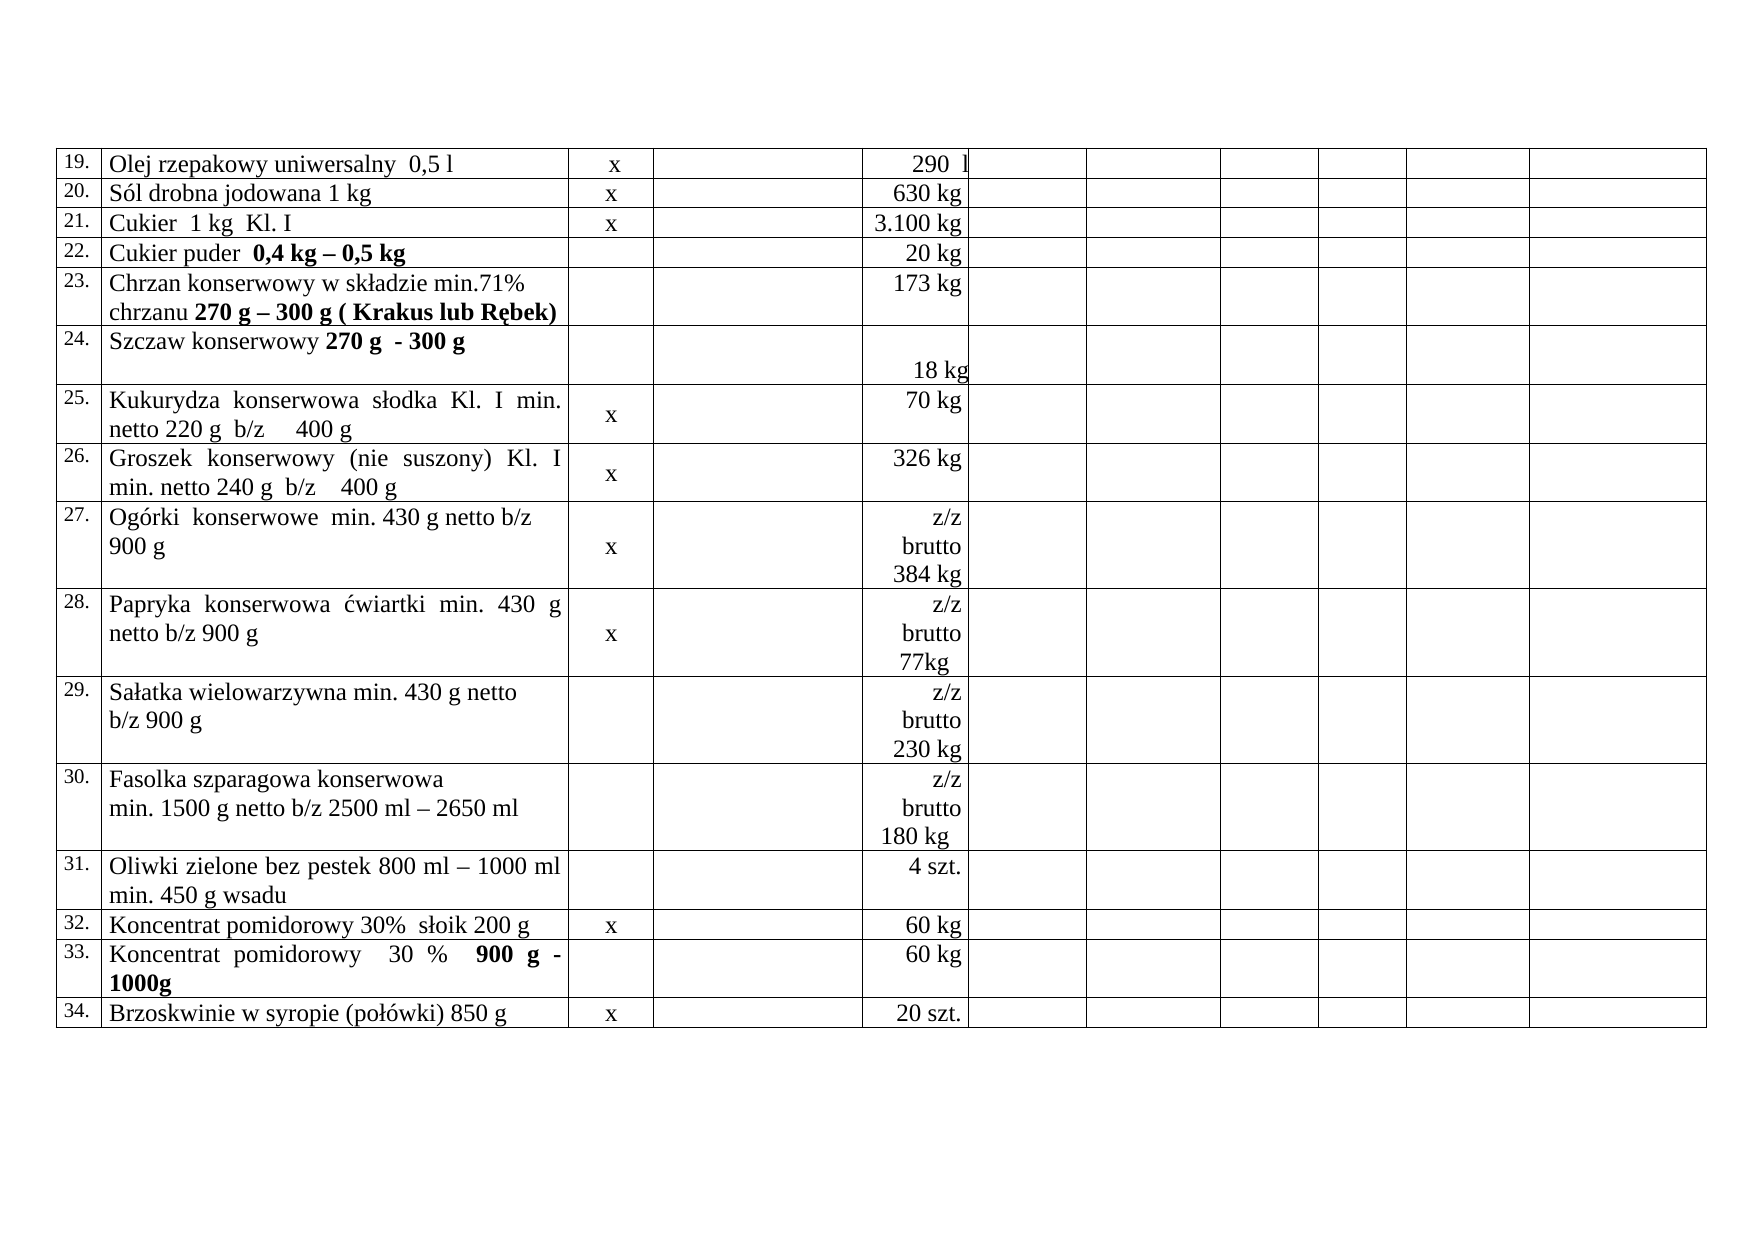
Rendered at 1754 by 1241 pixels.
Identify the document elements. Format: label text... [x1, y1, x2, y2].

table_cell [1530, 910, 1706, 938]
table_cell [1221, 677, 1318, 763]
table_cell [569, 238, 653, 267]
table_cell [1407, 179, 1529, 207]
table_cell Chrzan konserwowy w składzie min.71% chrzanu 270 g – 300 g ( Krakus lub Rębek) [102, 268, 568, 325]
table_cell [969, 385, 1086, 442]
table_cell [1221, 998, 1318, 1027]
table_cell 60 kg [863, 910, 968, 938]
table_cell [57, 851, 101, 909]
table_cell [1087, 851, 1220, 909]
table_cell [1319, 385, 1406, 442]
table_cell [57, 502, 101, 588]
table_cell [969, 589, 1086, 676]
table_cell x [569, 910, 653, 938]
table_cell [1407, 326, 1529, 384]
table_cell [1407, 764, 1529, 850]
table_cell x [569, 149, 653, 177]
table_cell Koncentrat pomidorowy 30% słoik 200 g [102, 910, 568, 938]
table_cell Szczaw konserwowy 270 g - 300 g [102, 326, 568, 384]
table_cell [1407, 238, 1529, 267]
table_cell [1221, 502, 1318, 588]
table_cell Brzoskwinie w syropie (połówki) 850 g [102, 998, 568, 1027]
table_cell [1530, 764, 1706, 850]
table_cell [969, 764, 1086, 850]
table_cell [969, 940, 1086, 997]
table_cell [1530, 385, 1706, 442]
table_cell Ogórki konserwowe min. 430 g netto b/z 900 g [102, 502, 568, 588]
table_cell [1087, 444, 1220, 501]
table_cell Fasolka szparagowa konserwowa min. 1500 g netto b/z 2500 ml – 2650 ml [102, 764, 568, 850]
table_cell [1319, 998, 1406, 1027]
table_cell [57, 149, 101, 177]
table_cell [654, 208, 862, 237]
table_cell [1319, 326, 1406, 384]
table_cell [969, 910, 1086, 938]
table_cell 290 l [863, 149, 968, 177]
table_cell [1221, 910, 1318, 938]
table_cell [654, 940, 862, 997]
table_cell [969, 998, 1086, 1027]
table_cell [57, 268, 101, 325]
table_cell [569, 326, 653, 384]
table_cell [1087, 764, 1220, 850]
table_cell [654, 326, 862, 384]
table_cell [1087, 502, 1220, 588]
table_cell [57, 677, 101, 763]
table_cell [1319, 940, 1406, 997]
table_cell [1319, 238, 1406, 267]
table_cell Kukurydza konserwowa słodka Kl. I min. netto 220 g b/z 400 g [102, 385, 568, 442]
table_cell [1087, 179, 1220, 207]
table_cell [1087, 940, 1220, 997]
table_cell [1530, 208, 1706, 237]
table_cell [1087, 677, 1220, 763]
table_cell x [569, 208, 653, 237]
table_cell [569, 268, 653, 325]
table_cell [569, 851, 653, 909]
table_cell [969, 208, 1086, 237]
table_cell [1221, 208, 1318, 237]
table_cell 60 kg [863, 940, 968, 997]
table_cell [1319, 851, 1406, 909]
table_cell [654, 851, 862, 909]
table_cell [57, 238, 101, 267]
table_cell Groszek konserwowy (nie suszony) Kl. I min. netto 240 g b/z 400 g [102, 444, 568, 501]
table_cell [569, 677, 653, 763]
table_cell 4 szt. [863, 851, 968, 909]
table_cell [1407, 444, 1529, 501]
table_cell [1087, 326, 1220, 384]
table_cell [1087, 149, 1220, 177]
table_cell [1221, 326, 1318, 384]
table_cell [1087, 589, 1220, 676]
table_cell [1530, 589, 1706, 676]
table_cell [1221, 268, 1318, 325]
table_cell [1087, 238, 1220, 267]
table_cell [1221, 444, 1318, 501]
table_cell [57, 764, 101, 850]
table_cell [654, 149, 862, 177]
table_cell [1530, 998, 1706, 1027]
table_cell x [569, 502, 653, 588]
table_cell [1530, 238, 1706, 267]
table_cell [1221, 940, 1318, 997]
table_cell x [569, 444, 653, 501]
table_cell [57, 444, 101, 501]
table_cell [1407, 940, 1529, 997]
table_cell 3.100 kg [863, 208, 968, 237]
table_cell Cukier puder 0,4 kg – 0,5 kg [102, 238, 568, 267]
table_cell Sól drobna jodowana 1 kg [102, 179, 568, 207]
table_cell [969, 502, 1086, 588]
table_cell [654, 179, 862, 207]
table_cell [654, 502, 862, 588]
table_cell [969, 677, 1086, 763]
table_cell 70 kg [863, 385, 968, 442]
table_cell [1319, 149, 1406, 177]
table_cell [654, 998, 862, 1027]
table_cell [654, 910, 862, 938]
table_cell [654, 677, 862, 763]
table_cell [1319, 444, 1406, 501]
table_cell [57, 385, 101, 442]
table_cell [57, 326, 101, 384]
table_cell [1407, 677, 1529, 763]
table_cell [1530, 149, 1706, 177]
table_cell [654, 268, 862, 325]
table_cell [1221, 179, 1318, 207]
table_cell Cukier 1 kg Kl. I [102, 208, 568, 237]
table_cell [1319, 910, 1406, 938]
table_cell [654, 589, 862, 676]
table_cell [1221, 851, 1318, 909]
table_cell [969, 238, 1086, 267]
table_cell z/z brutto 230 kg [863, 677, 968, 763]
table_cell [1319, 502, 1406, 588]
table_cell z/z brutto 180 kg [863, 764, 968, 850]
table_cell [1530, 179, 1706, 207]
table_cell [654, 764, 862, 850]
table_cell Olej rzepakowy uniwersalny 0,5 l [102, 149, 568, 177]
table_cell [654, 444, 862, 501]
table_cell [1221, 385, 1318, 442]
table_cell [1407, 998, 1529, 1027]
table_cell [654, 385, 862, 442]
table_cell [57, 998, 101, 1027]
table_cell [1319, 208, 1406, 237]
table_cell [1319, 677, 1406, 763]
table_cell Sałatka wielowarzywna min. 430 g netto b/z 900 g [102, 677, 568, 763]
table_cell Papryka konserwowa ćwiartki min. 430 g netto b/z 900 g [102, 589, 568, 676]
table_cell [1319, 764, 1406, 850]
table_cell [57, 208, 101, 237]
table_cell [1221, 238, 1318, 267]
table_cell [1319, 179, 1406, 207]
table_cell [969, 326, 1086, 384]
table_cell [1407, 268, 1529, 325]
table_cell [57, 589, 101, 676]
table_cell [969, 179, 1086, 207]
table_cell [1530, 268, 1706, 325]
table_cell [1530, 677, 1706, 763]
table_cell [569, 764, 653, 850]
table_cell [654, 238, 862, 267]
table_cell Koncentrat pomidorowy 30 % 900 g -1000g [102, 940, 568, 997]
table_cell [1407, 851, 1529, 909]
table_cell x [569, 179, 653, 207]
table_cell [1221, 149, 1318, 177]
table_cell [1407, 589, 1529, 676]
table_cell [969, 149, 1086, 177]
table_cell [1530, 502, 1706, 588]
table_cell [1407, 208, 1529, 237]
table_cell 20 szt. [863, 998, 968, 1027]
table_cell [1407, 910, 1529, 938]
table_cell x [569, 998, 653, 1027]
table_cell [1530, 444, 1706, 501]
table_cell [1530, 940, 1706, 997]
table_cell 630 kg [863, 179, 968, 207]
table_cell 326 kg [863, 444, 968, 501]
table_cell [57, 910, 101, 938]
table_cell z/z brutto 77kg [863, 589, 968, 676]
table_cell [57, 940, 101, 997]
table_cell Oliwki zielone bez pestek 800 ml – 1000 ml min. 450 g wsadu [102, 851, 568, 909]
table_cell [57, 179, 101, 207]
table_cell [1407, 149, 1529, 177]
table_cell 173 kg [863, 268, 968, 325]
table_cell [1319, 268, 1406, 325]
table_cell z/z brutto 384 kg [863, 502, 968, 588]
table_cell [1087, 385, 1220, 442]
table_cell x [569, 589, 653, 676]
table_cell [1087, 998, 1220, 1027]
table_cell [969, 268, 1086, 325]
table_cell [569, 940, 653, 997]
table_cell [1407, 502, 1529, 588]
table_cell [1407, 385, 1529, 442]
table_cell [1087, 208, 1220, 237]
table_cell x [569, 385, 653, 442]
table_cell [1319, 589, 1406, 676]
table_cell [1221, 589, 1318, 676]
table_cell [1221, 764, 1318, 850]
table_cell 20 kg [863, 238, 968, 267]
table_cell [969, 851, 1086, 909]
table_cell 18 kg [863, 326, 968, 384]
table_cell [1530, 326, 1706, 384]
table_cell [1087, 910, 1220, 938]
table_cell [1530, 851, 1706, 909]
table_cell [1087, 268, 1220, 325]
table_cell [969, 444, 1086, 501]
